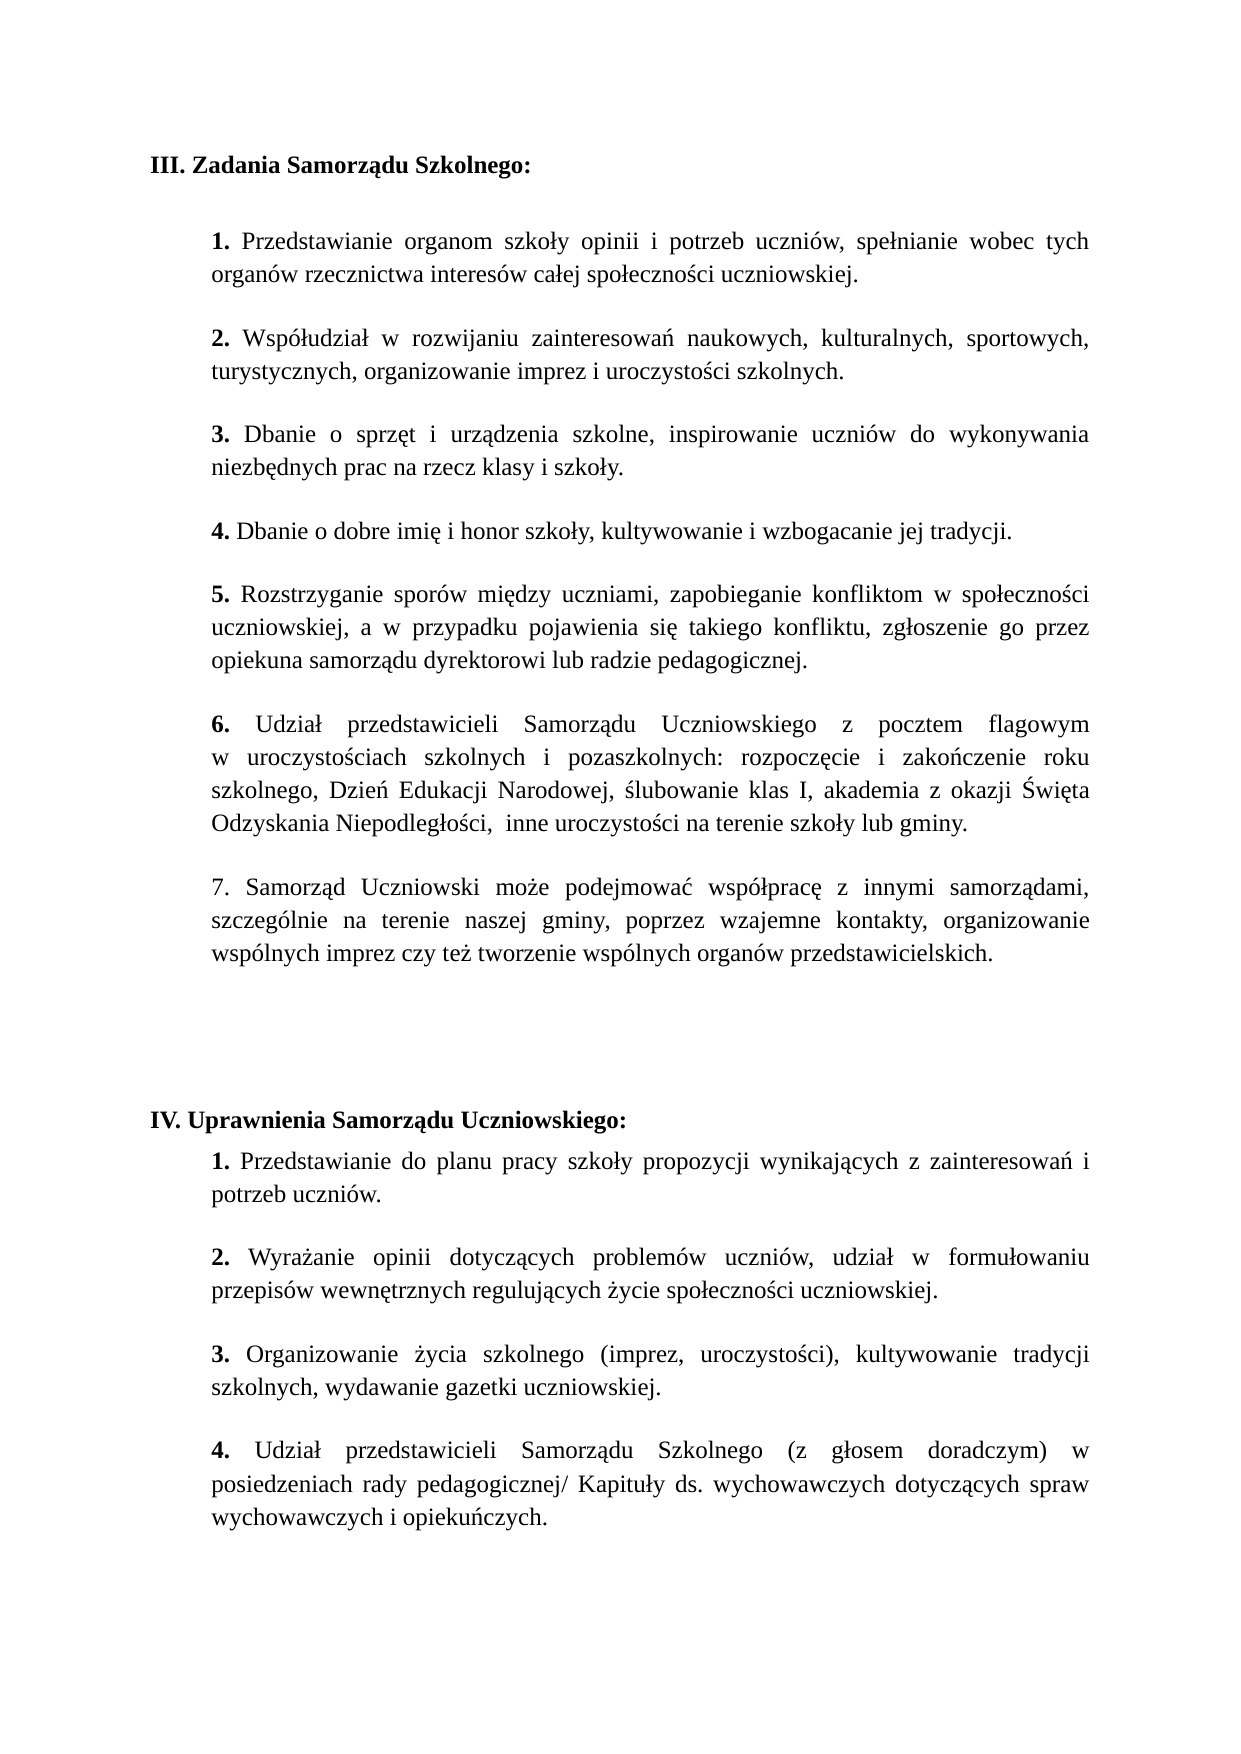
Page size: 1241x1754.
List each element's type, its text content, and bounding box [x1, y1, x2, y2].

text 3. Organizowanie życia szkolnego (imprez, uroczystości), kultywowanie tradycji szkolnych, wydawanie gazetki uczniowskiej. [211, 1339, 1090, 1401]
text 5. Rozstrzyganie sporów między uczniami, zapobieganie konfliktom w społeczności uczniowskiej, a w przypadku pojawienia się takiego konfliktu, zgłoszenie go przez opiekuna samorządu dyrektorowi lub radzie pedagogicznej. [211, 579, 1090, 674]
text 7. Samorząd Uczniowski może podejmować współpracę z innymi samorządami, szczególnie na terenie naszej gminy, poprzez wzajemne kontakty, organizowanie wspólnych imprez czy też tworzenie wspólnych organów przedstawicielskich. [211, 872, 1090, 966]
text 2. Wyrażanie opinii dotyczących problemów uczniów, udział w formułowaniu przepisów wewnętrznych regulujących życie społeczności uczniowskiej. [211, 1242, 1090, 1304]
text 4. Udział przedstawicieli Samorządu Szkolnego (z głosem doradczym) w posiedzeniach rady pedagogicznej/ Kapituły ds. wychowawczych dotyczących spraw wychowawczych i opiekuńczych. [211, 1436, 1090, 1530]
text 6. Udział przedstawicieli Samorządu Uczniowskiego z pocztem flagowym w uroczystościach szkolnych i pozaszkolnych: rozpoczęcie i zakończenie roku szkolnego, Dzień Edukacji Narodowej, ślubowanie klas I, akademia z okazji Święta Odzyskania Niepodległości, inne uroczystości na terenie szkoły lub gminy. [211, 709, 1090, 837]
text 2. Współudział w rozwijaniu zainteresowań naukowych, kulturalnych, sportowych, turystycznych, organizowanie imprez i uroczystości szkolnych. [211, 323, 1090, 384]
text III. Zadania Samorządu Szkolnego: [150, 150, 1090, 179]
text 3. Dbanie o sprzęt i urządzenia szkolne, inspirowanie uczniów do wykonywania niezbędnych prac na rzecz klasy i szkoły. [211, 419, 1090, 481]
text 4. Dbanie o dobre imię i honor szkoły, kultywowanie i wzbogacanie jej tradycji. [211, 516, 1090, 545]
text 1. Przedstawianie organom szkoły opinii i potrzeb uczniów, spełnianie wobec tych organów rzecznictwa interesów całej społeczności uczniowskiej. [211, 226, 1090, 288]
text 1. Przedstawianie do planu pracy szkoły propozycji wynikających z zainteresowań i potrzeb uczniów. [211, 1146, 1090, 1208]
text IV. Uprawnienia Samorządu Uczniowskiego: [150, 1105, 1090, 1134]
